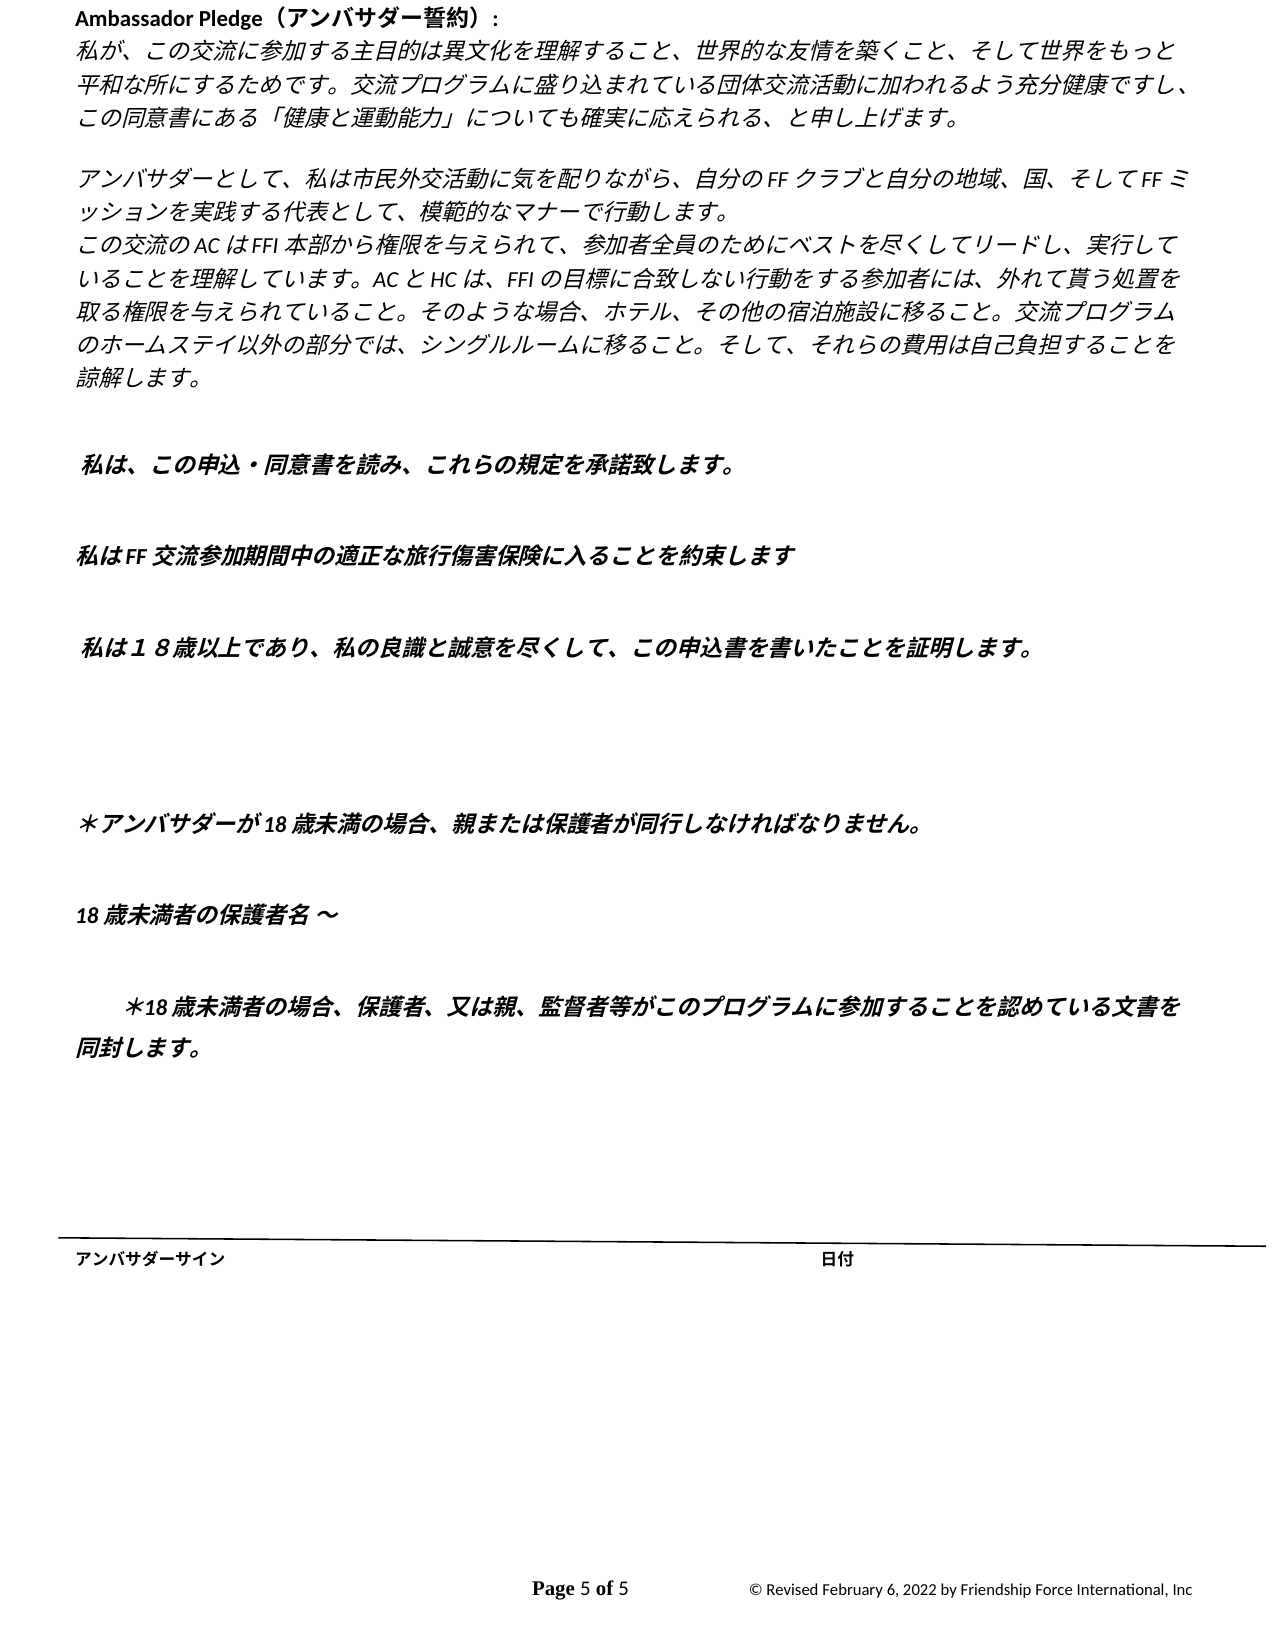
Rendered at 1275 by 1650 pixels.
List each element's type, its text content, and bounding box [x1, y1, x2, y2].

text 18歳未満者の保護者名 〜 [75, 897, 1200, 931]
text 私はFF交流参加期間中の適正な旅行傷害保険に入ることを約束します [75, 538, 1200, 571]
text 私は１８歳以上であり、私の良識と誠意を尽くして、この申込書を書いたことを証明します。 [75, 629, 1200, 663]
text ＊18歳未満者の場合、保護者、又は親、監督者等がこのプログラムに参加することを認めている文書を同封します。 [75, 989, 1200, 1063]
text アンバサダーとして、私は市民外交活動に気を配りながら、自分のFFクラブと自分の地域、国、そしてFFミッションを実践する代表として、模範的なマナーで行動します。 [75, 161, 1200, 227]
text この交流のACはFFI本部から権限を与えられて、参加者全員のためにベストを尽くしてリードし、実行していることを理解しています。ACとHCは、FFIの目標に合致しない行動をする参加者には、外れて貰う処置を取る権限を与えられていること。そのような場合、ホテル、その他の宿泊施設に移ること。交流プログラムのホームステイ以外の部分では、シングルルームに移ること。そして、それらの費用は自己負担することを諒解します。 [75, 227, 1200, 393]
subtitle アンバサダーサイン 日付 [75, 1246, 1200, 1270]
text ＊アンバサダーが18歳未満の場合、親または保護者が同行しなければなりません。 [75, 806, 1200, 839]
text 私が、この交流に参加する主目的は異文化を理解すること、世界的な友情を築くこと、そして世界をもっと平和な所にするためです。交流プログラムに盛り込まれている団体交流活動に加われるよう充分健康ですし、この同意書にある「健康と運動能力」についても確実に応えられる、と申し上げます。 [75, 33, 1200, 133]
text Ambassador Pledge（アンバサダー誓約）: [75, 0, 1200, 33]
text 私は、この申込・同意書を読み、これらの規定を承諾致します。 [75, 447, 1200, 480]
